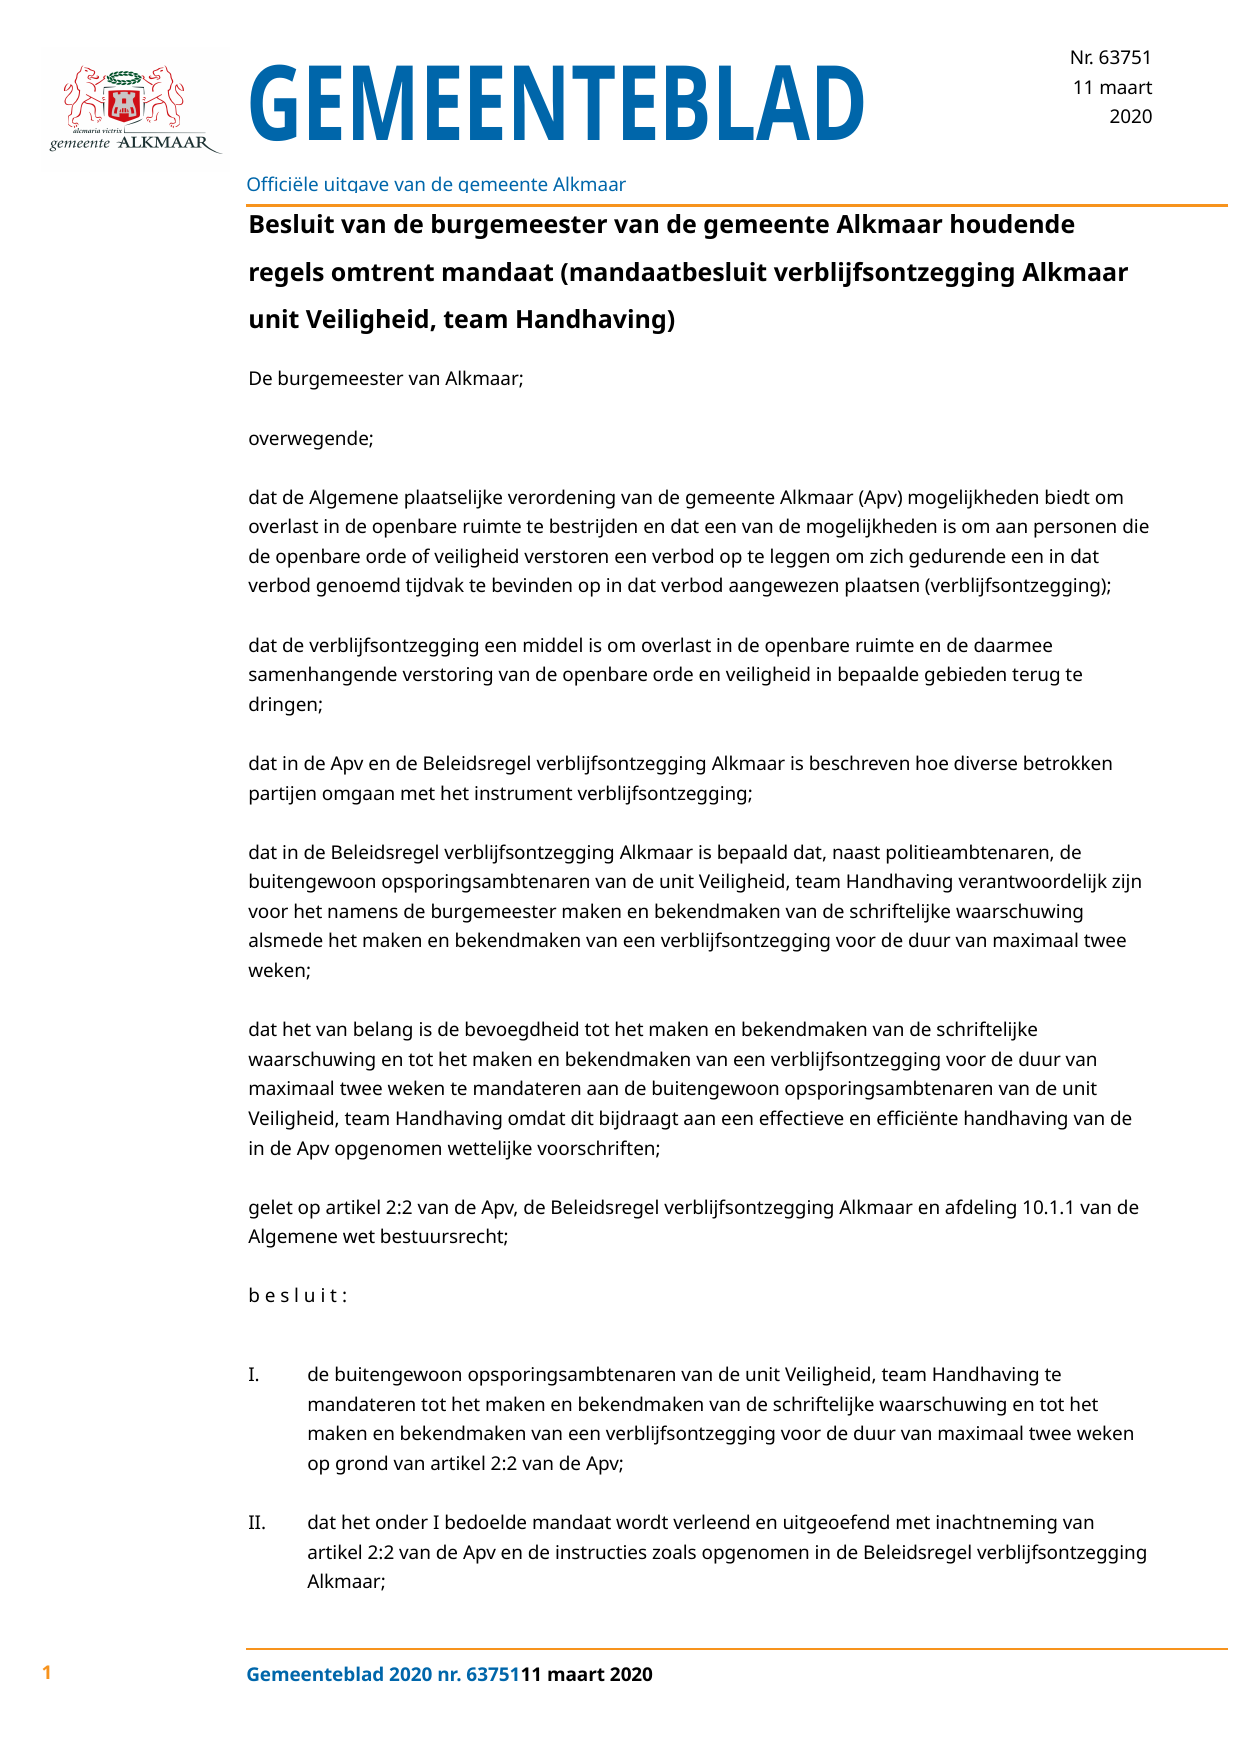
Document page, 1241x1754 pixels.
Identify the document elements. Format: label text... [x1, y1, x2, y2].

text Besluit van de burgemeester van de gemeente Alkmaar houdende regels omtrent mandaat (mandaatbesluit verblijfsontzegging Alkmaar unit Veiligheid, team Handhaving) [248, 207, 1152, 336]
picture [41, 47, 231, 172]
text dat de Algemene plaatselijke verordening van de gemeente Alkmaar (Apv) mogelijkheden biedt om overlast in de openbare ruimte te bestrijden en dat een van de mogelijkheden is om aan personen die de openbare orde of veiligheid verstoren een verbod op te leggen om zich gedurende een in dat verbod genoemd tijdvak te bevinden op in dat verbod aangewezen plaatsen (verblijfsontzegging); [248, 484, 1152, 598]
text De burgemeester van Alkmaar; [248, 366, 1152, 391]
list de buitengewoon opsporingsambtenaren van de unit Veiligheid, team Handhaving te mandateren tot het maken en bekendmaken van de schriftelijke waarschuwing en tot het maken en bekendmaken van een verblijfsontzegging voor de duur van maximaal twee weken op grond van artikel 2:2 van de Apv; [248, 1361, 1152, 1476]
text overwegende; [248, 425, 1152, 450]
text dat in de Beleidsregel verblijfsontzegging Alkmaar is bepaald dat, naast politieambtenaren, de buitengewoon opsporingsambtenaren van de unit Veiligheid, team Handhaving verantwoordelijk zijn voor het namens de burgemeester maken en bekendmaken van de schriftelijke waarschuwing alsmede het maken en bekendmaken van een verblijfsontzegging voor de duur van maximaal twee weken; [248, 839, 1152, 983]
text dat de verblijfsontzegging een middel is om overlast in de openbare ruimte en de daarmee samenhangende verstoring van de openbare orde en veiligheid in bepaalde gebieden terug te dringen; [248, 632, 1152, 717]
text gelet op artikel 2:2 van de Apv, de Beleidsregel verblijfsontzegging Alkmaar en afdeling 10.1.1 van de Algemene wet bestuursrecht; [248, 1194, 1152, 1249]
text dat het van belang is de bevoegdheid tot het maken en bekendmaken van de schriftelijke waarschuwing en tot het maken en bekendmaken van een verblijfsontzegging voor de duur van maximaal twee weken te mandateren aan de buitengewoon opsporingsambtenaren van de unit Veiligheid, team Handhaving omdat dit bijdraagt aan een effectieve en efficiënte handhaving van de in de Apv opgenomen wettelijke voorschriften; [248, 1016, 1152, 1160]
text b e s l u i t : [248, 1283, 1152, 1308]
list dat het onder I bedoelde mandaat wordt verleend en uitgeoefend met inachtneming van artikel 2:2 van de Apv en de instructies zoals opgenomen in de Beleidsregel verblijfsontzegging Alkmaar; [248, 1509, 1152, 1594]
text dat in de Apv en de Beleidsregel verblijfsontzegging Alkmaar is beschreven hoe diverse betrokken partijen omgaan met het instrument verblijfsontzegging; [248, 750, 1152, 805]
